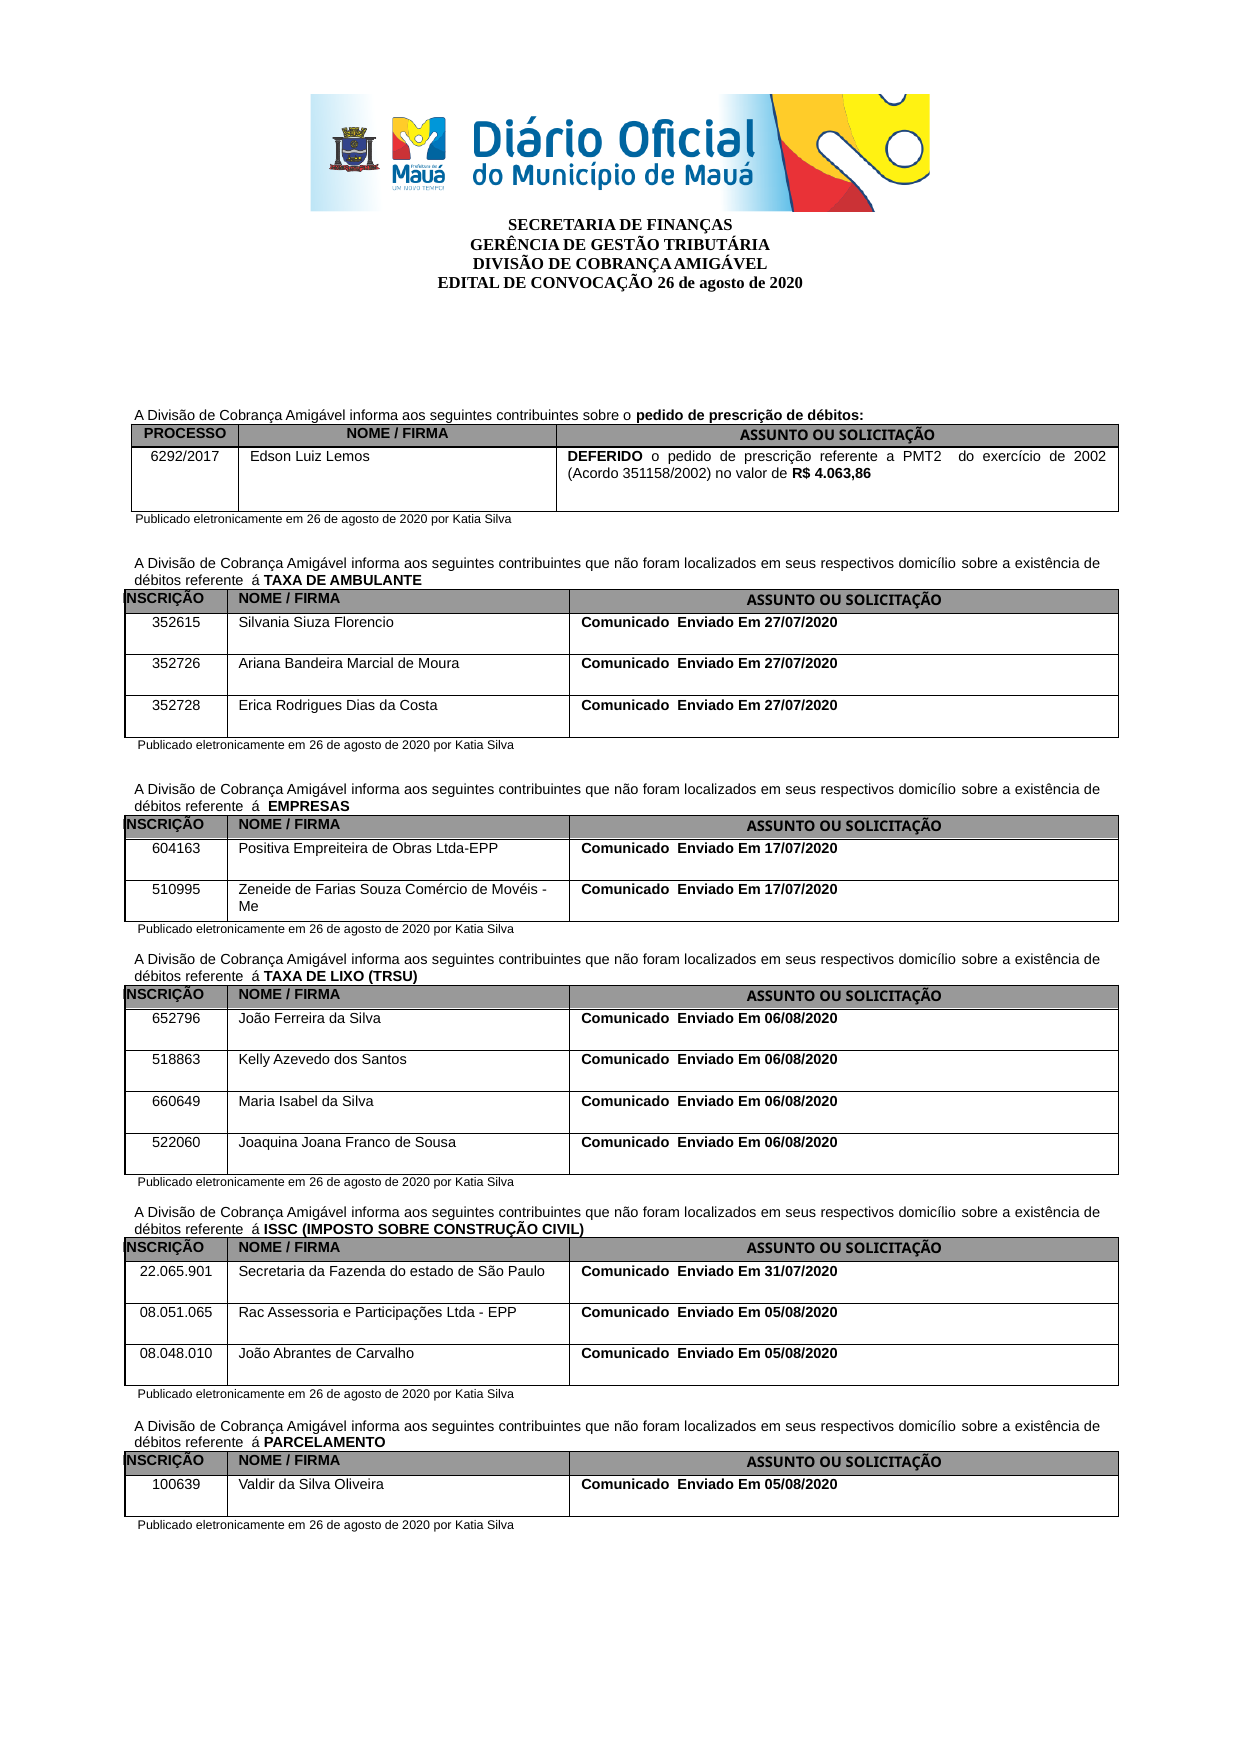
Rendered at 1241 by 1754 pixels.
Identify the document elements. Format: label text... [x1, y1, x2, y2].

table_header PROCESSO [132, 425, 238, 446]
table_cell Secretaria da Fazenda do estado de São Paulo [228, 1262, 569, 1302]
table_header INSCRIÇÃO [126, 1452, 227, 1475]
table_header ASSUNTO OU SOLICITAÇÃO [570, 590, 1118, 613]
table_cell Comunicado Enviado Em 27/07/2020 [570, 655, 1118, 695]
table_cell 08.048.010 [126, 1345, 227, 1385]
table_cell Erica Rodrigues Dias da Costa [228, 696, 569, 737]
table_cell João Ferreira da Silva [228, 1010, 569, 1050]
table_cell Joaquina Joana Franco de Sousa [228, 1134, 569, 1174]
table_cell Comunicado Enviado Em 06/08/2020 [570, 1010, 1118, 1050]
table_cell Positiva Empreiteira de Obras Ltda-EPP [228, 840, 569, 880]
table_cell 6292/2017 [132, 448, 238, 511]
text Publicado eletronicamente em 26 de agosto de 2020 por Katia Silva [134, 738, 1165, 752]
text Publicado eletronicamente em 26 de agosto de 2020 por Katia Silva [134, 1517, 1165, 1532]
table_cell Comunicado Enviado Em 27/07/2020 [570, 696, 1118, 737]
text A Divisão de Cobrança Amigável informa aos seguintes contribuintes que não foram localizados em seus respectivos domicílio sobre a existência de débitos referente á PARCELAMENTO [134, 1417, 1100, 1451]
table_cell João Abrantes de Carvalho [228, 1345, 569, 1385]
table_cell 352726 [126, 655, 227, 695]
table_cell Kelly Azevedo dos Santos [228, 1051, 569, 1091]
table_header ASSUNTO OU SOLICITAÇÃO [570, 816, 1118, 838]
table_header ASSUNTO OU SOLICITAÇÃO [570, 1238, 1118, 1261]
table_cell Comunicado Enviado Em 27/07/2020 [570, 614, 1118, 654]
table_cell 518863 [126, 1051, 227, 1091]
table_cell Zeneide de Farias Souza Comércio de Movéis -Me [228, 881, 569, 921]
table_header NOME / FIRMA [228, 986, 569, 1008]
table_header INSCRIÇÃO [126, 986, 227, 1008]
table_header NOME / FIRMA [228, 1238, 569, 1261]
table_cell Comunicado Enviado Em 06/08/2020 [570, 1092, 1118, 1132]
table_header ASSUNTO OU SOLICITAÇÃO [570, 986, 1118, 1008]
table_header INSCRIÇÃO [126, 590, 227, 613]
table_cell 522060 [126, 1134, 227, 1174]
table_cell 604163 [126, 840, 227, 880]
text Publicado eletronicamente em 26 de agosto de 2020 por Katia Silva [128, 512, 1165, 526]
table_cell Rac Assessoria e Participações Ltda - EPP [228, 1304, 569, 1344]
table_cell Edson Luiz Lemos [239, 448, 556, 511]
table_cell Ariana Bandeira Marcial de Moura [228, 655, 569, 695]
table_header ASSUNTO OU SOLICITAÇÃO [570, 1452, 1118, 1475]
table_cell Comunicado Enviado Em 17/07/2020 [570, 840, 1118, 880]
table_header INSCRIÇÃO [126, 816, 227, 838]
table_cell 352728 [126, 696, 227, 737]
table_cell Comunicado Enviado Em 05/08/2020 [570, 1304, 1118, 1344]
text Publicado eletronicamente em 26 de agosto de 2020 por Katia Silva [134, 1175, 1165, 1189]
table_cell 352615 [126, 614, 227, 654]
table_cell Comunicado Enviado Em 05/08/2020 [570, 1476, 1118, 1516]
table_cell 510995 [126, 881, 227, 921]
table_cell Comunicado Enviado Em 31/07/2020 [570, 1262, 1118, 1302]
table_cell 652796 [126, 1010, 227, 1050]
table_cell DEFERIDO o pedido de prescrição referente a PMT2 do exercício de 2002 (Acordo 351158/2002) no valor de R$ 4.063,86 [557, 448, 1118, 511]
table_cell Comunicado Enviado Em 06/08/2020 [570, 1051, 1118, 1091]
table_cell Valdir da Silva Oliveira [228, 1476, 569, 1516]
text A Divisão de Cobrança Amigável informa aos seguintes contribuintes que não foram localizados em seus respectivos domicílio sobre a existência de débitos referente á TAXA DE LIXO (TRSU) [134, 951, 1100, 984]
table_cell Comunicado Enviado Em 05/08/2020 [570, 1345, 1118, 1385]
table_header NOME / FIRMA [239, 425, 556, 446]
text A Divisão de Cobrança Amigável informa aos seguintes contribuintes que não foram localizados em seus respectivos domicílio sobre a existência de débitos referente á TAXA DE AMBULANTE [134, 555, 1100, 589]
table_header INSCRIÇÃO [126, 1238, 227, 1261]
table_header NOME / FIRMA [228, 816, 569, 838]
text A Divisão de Cobrança Amigável informa aos seguintes contribuintes que não foram localizados em seus respectivos domicílio sobre a existência de débitos referente á ISSC (IMPOSTO SOBRE CONSTRUÇÃO CIVIL) [134, 1204, 1100, 1237]
picture [310, 94, 930, 212]
text Publicado eletronicamente em 26 de agosto de 2020 por Katia Silva [134, 922, 1165, 937]
table_header NOME / FIRMA [228, 1452, 569, 1475]
table_cell 100639 [126, 1476, 227, 1516]
table_header ASSUNTO OU SOLICITAÇÃO [557, 425, 1118, 446]
table_cell Maria Isabel da Silva [228, 1092, 569, 1132]
table_cell Silvania Siuza Florencio [228, 614, 569, 654]
table_cell Comunicado Enviado Em 06/08/2020 [570, 1134, 1118, 1174]
text A Divisão de Cobrança Amigável informa aos seguintes contribuintes sobre o pedido de prescrição de débitos: [134, 407, 1100, 423]
table_cell Comunicado Enviado Em 17/07/2020 [570, 881, 1118, 921]
table_cell 08.051.065 [126, 1304, 227, 1344]
table_cell 660649 [126, 1092, 227, 1132]
table_cell 22.065.901 [126, 1262, 227, 1302]
table_header NOME / FIRMA [228, 590, 569, 613]
text Publicado eletronicamente em 26 de agosto de 2020 por Katia Silva [134, 1386, 1165, 1401]
text A Divisão de Cobrança Amigável informa aos seguintes contribuintes que não foram localizados em seus respectivos domicílio sobre a existência de débitos referente á EMPRESAS [134, 781, 1100, 814]
